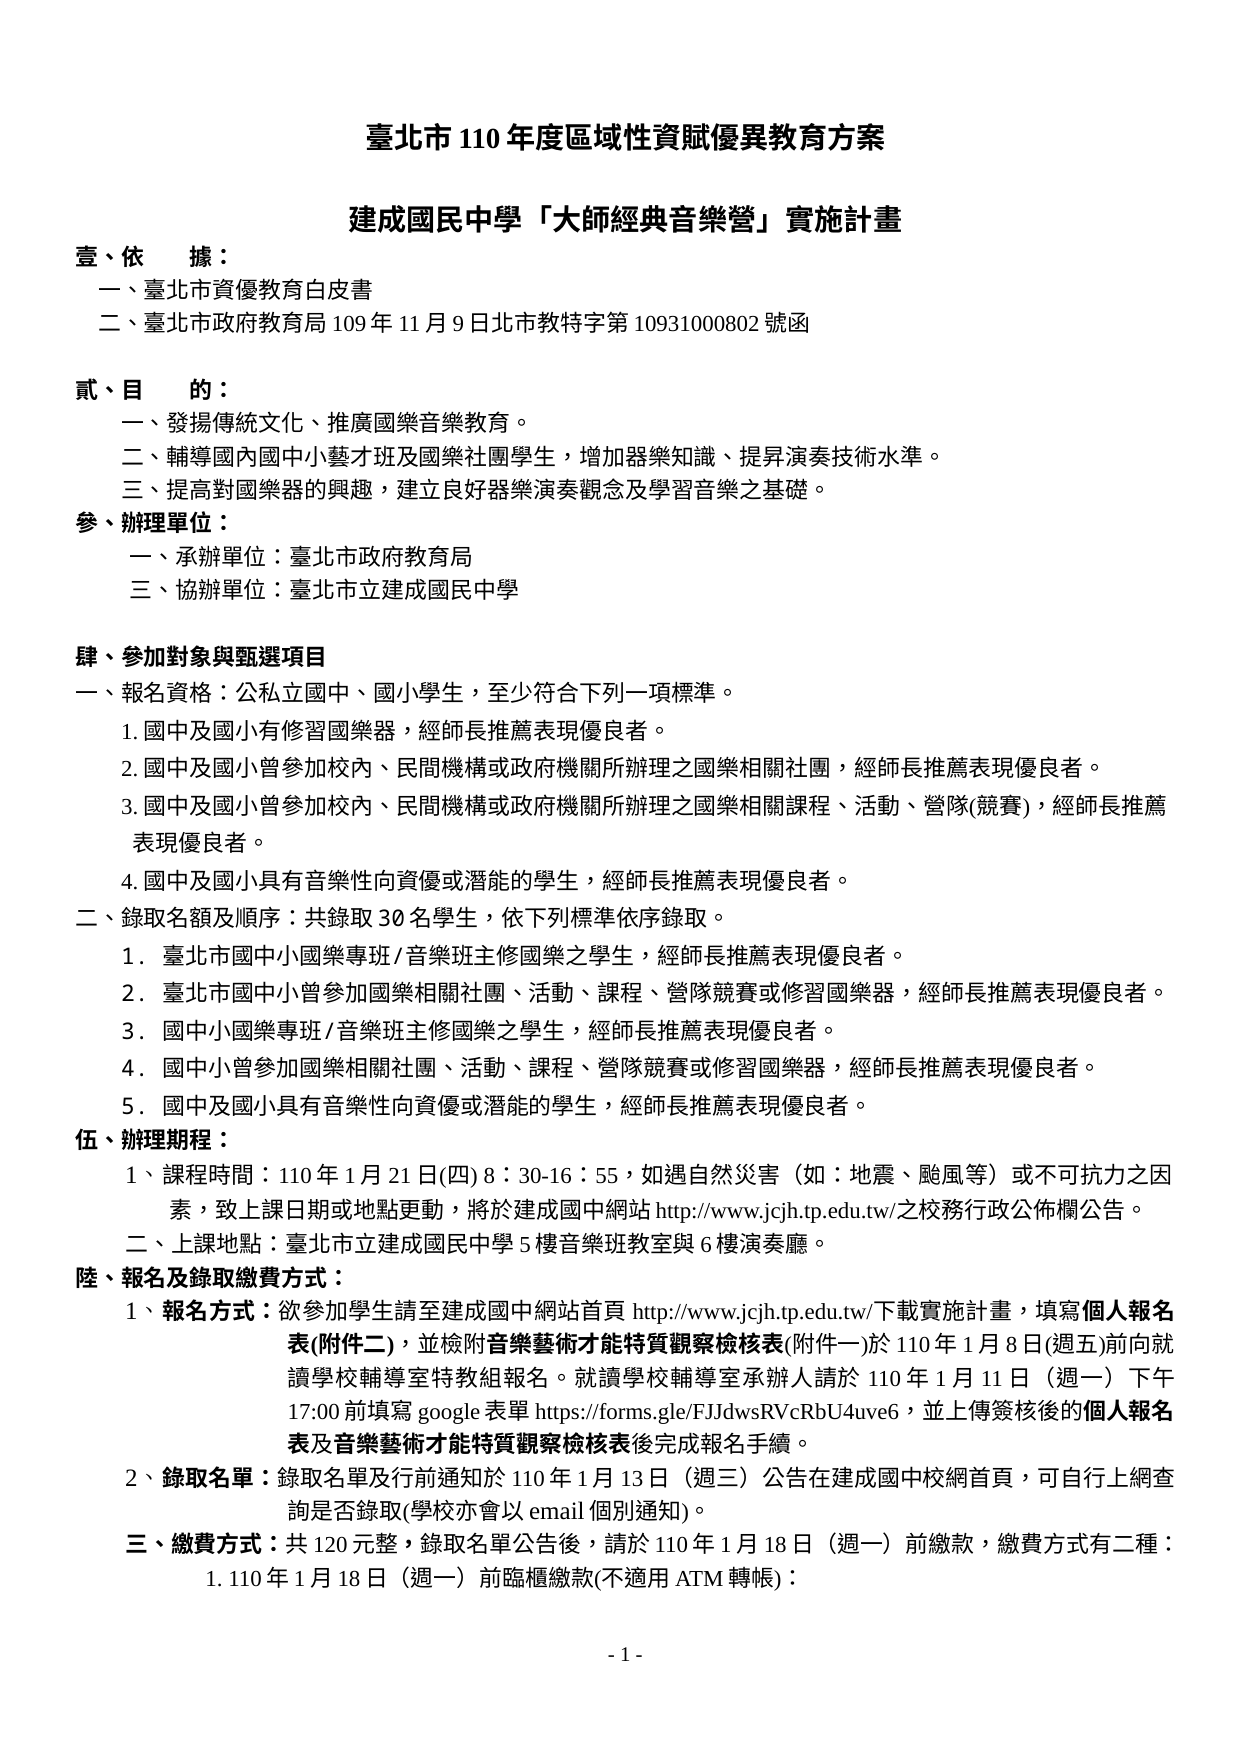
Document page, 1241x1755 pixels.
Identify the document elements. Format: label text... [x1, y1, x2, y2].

text 三、提高對國樂器的興趣，建立良好器樂演奏觀念及學習音樂之基礎。 [75, 472, 1175, 505]
list 錄取名單：錄取名單及行前通知於110年1月13日（週三）公告在建成國中校網首頁，可自行上網查詢是否錄取(學校亦會以email個別通知)。 [125, 1459, 1175, 1526]
text 3. 國中及國小曾參加校內、民間機構或政府機關所辦理之國樂相關課程、活動、營隊(競賽)，經師長推薦 [75, 784, 1175, 822]
text 肆、參加對象與甄選項目 [75, 638, 1175, 672]
text 陸、報名及錄取繳費方式： [75, 1259, 1175, 1293]
text 3. 國中小國樂專班/音樂班主修國樂之學生，經師長推薦表現優良者。 [75, 1009, 1175, 1047]
text 1. 臺北市國中小國樂專班/音樂班主修國樂之學生，經師長推薦表現優良者。 [75, 934, 1175, 972]
text 建成國民中學「大師經典音樂營」實施計畫 [75, 176, 1175, 238]
text 1. 110年1月18日（週一）前臨櫃繳款(不適用ATM轉帳)： [125, 1559, 1175, 1593]
text 一、發揚傳統文化、推廣國樂音樂教育。 [75, 405, 1175, 438]
text 2. 臺北市國中小曾參加國樂相關社團、活動、課程、營隊競賽或修習國樂器，經師長推薦表現優良者。 [75, 972, 1175, 1009]
text 一、臺北市資優教育白皮書 [75, 272, 1175, 305]
text 1. 國中及國小有修習國樂器，經師長推薦表現優良者。 [75, 709, 1175, 747]
text 二、上課地點：臺北市立建成國民中學5樓音樂班教室與6樓演奏廳。 [125, 1226, 1175, 1259]
text 三、繳費方式：共120元整，錄取名單公告後，請於110年1月18日（週一）前繳款，繳費方式有二種： [125, 1526, 1175, 1559]
text 參、辦理單位： [75, 505, 1175, 538]
text 壹、依 據： [75, 238, 1175, 272]
text 4. 國中小曾參加國樂相關社團、活動、課程、營隊競賽或修習國樂器，經師長推薦表現優良者。 [75, 1047, 1175, 1084]
text 貳、目 的： [75, 372, 1175, 405]
text 4. 國中及國小具有音樂性向資優或潛能的學生，經師長推薦表現優良者。 [75, 859, 1175, 897]
text 二、輔導國內國中小藝才班及國樂社團學生，增加器樂知識、提昇演奏技術水準。 [75, 438, 1175, 472]
text 5. 國中及國小具有音樂性向資優或潛能的學生，經師長推薦表現優良者。 [75, 1084, 1175, 1122]
text 一、報名資格：公私立國中、國小學生，至少符合下列一項標準。 [75, 672, 1175, 709]
text 三、協辦單位：臺北市立建成國民中學 [129, 572, 1175, 605]
text 一、承辦單位：臺北市政府教育局 [129, 538, 1175, 572]
text 2. 國中及國小曾參加校內、民間機構或政府機關所辦理之國樂相關社團，經師長推薦表現優良者。 [75, 747, 1175, 784]
list 課程時間：110年1月21日(四) 8：30-16：55，如遇自然災害（如：地震、颱風等）或不可抗力之因素，致上課日期或地點更動，將於建成國中網站http://www.jcjh.tp.edu.tw/之校務行政公佈欄公告。 [125, 1155, 1175, 1226]
text 表現優良者。 [75, 822, 1175, 859]
text 二、錄取名額及順序：共錄取30名學生，依下列標準依序錄取。 [75, 897, 1175, 934]
text 二、臺北市政府教育局109年11月9日北市教特字第10931000802號函 [75, 305, 1175, 338]
text 伍、辦理期程： [75, 1122, 1175, 1155]
list 報名方式：欲參加學生請至建成國中網站首頁http://www.jcjh.tp.edu.tw/下載實施計畫，填寫個人報名表(附件二)，並檢附音樂藝術才能特質觀察檢核表(附件一)於110年1月8日(週五)前向就讀學校輔導室特教組報名。就讀學校輔導室承辦人請於110年1月11日（週一）下午17:00前填寫google表單https://forms.gle/FJJdwsRVcRbU4uve6，並上傳簽核後的個人報名表及音樂藝術才能特質觀察檢核表後完成報名手續。 [125, 1293, 1175, 1459]
text 臺北市110年度區域性資賦優異教育方案 [75, 115, 1175, 157]
